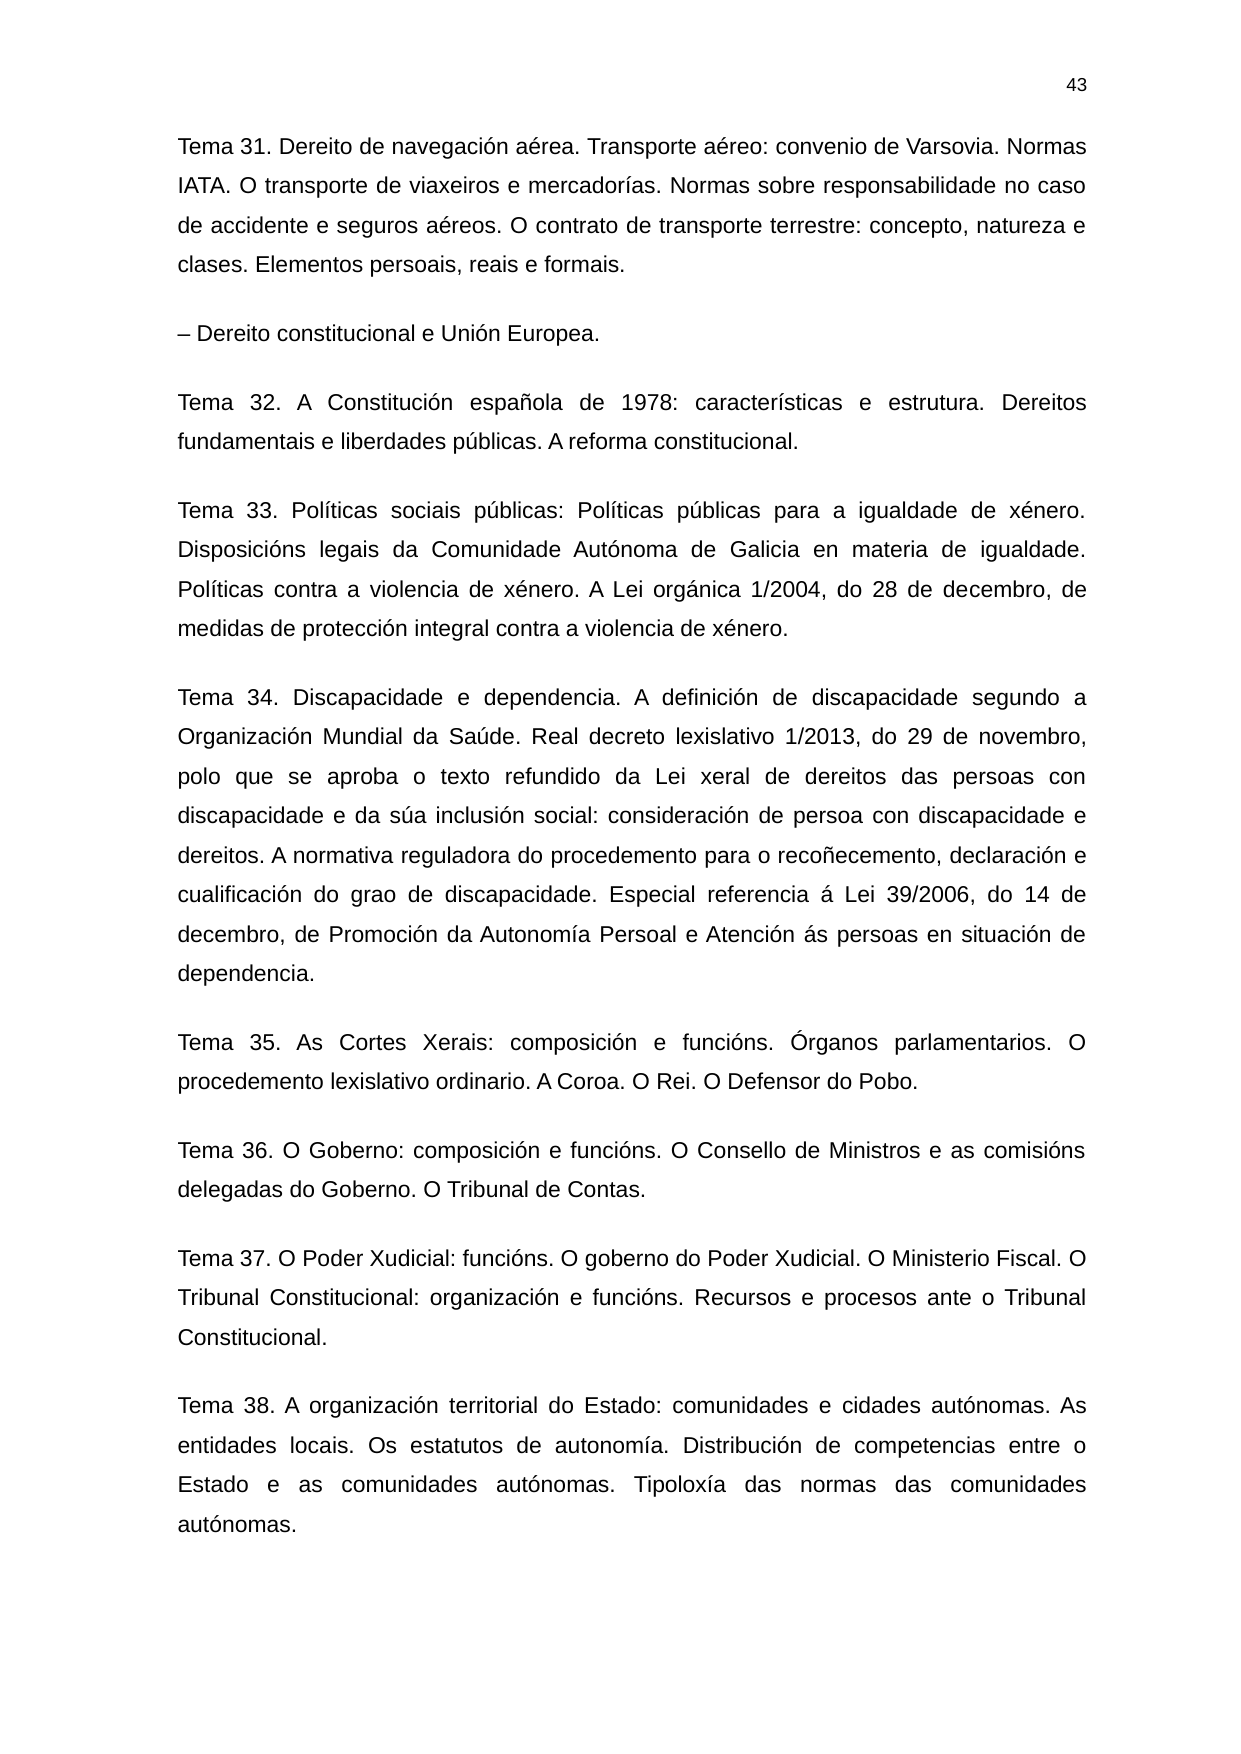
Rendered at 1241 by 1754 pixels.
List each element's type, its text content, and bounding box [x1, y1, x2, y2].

text Tema 37. O Poder Xudicial: funcións. O goberno do Poder Xudicial. O Ministerio Fiscal. O Tribunal Constitucional: organización e funcións. Recursos e procesos ante o Tribunal Constitucional. [177, 1245, 1087, 1350]
text Tema 36. O Goberno: composición e funcións. O Consello de Ministros e as comisións delegadas do Goberno. O Tribunal de Contas. [177, 1137, 1087, 1203]
text – Dereito constitucional e Unión Europea. [177, 320, 1087, 346]
text Tema 38. A organización territorial do Estado: comunidades e cidades autónomas. As entidades locais. Os estatutos de autonomía. Distribución de competencias entre o Estado e as comunidades autónomas. Tipoloxía das normas das comunidades autónomas. [177, 1392, 1087, 1537]
text Tema 34. Discapacidade e dependencia. A definición de discapacidade segundo a Organización Mundial da Saúde. Real decreto lexislativo 1/2013, do 29 de novembro, polo que se aproba o texto refundido da Lei xeral de dereitos das persoas con discapacidade e da súa inclusión social: consideración de persoa con discapacidade e dereitos. A normativa reguladora do procedemento para o recoñecemento, declaración e cualificación do grao de discapacidade. Especial referencia á Lei 39/2006, do 14 de decembro, de Promoción da Autonomía Persoal e Atención ás persoas en situación de dependencia. [177, 684, 1087, 986]
text Tema 32. A Constitución española de 1978: características e estrutura. Dereitos fundamentais e liberdades públicas. A reforma constitucional. [177, 388, 1087, 454]
text Tema 33. Políticas sociais públicas: Políticas públicas para a igualdade de xénero. Disposicións legais da Comunidade Autónoma de Galicia en materia de igualdade. Políticas contra a violencia de xénero. A Lei orgánica 1/2004, do 28 de decembro, de medidas de protección integral contra a violencia de xénero. [177, 497, 1087, 641]
text Tema 35. As Cortes Xerais: composición e funcións. Órganos parlamentarios. O procedemento lexislativo ordinario. A Coroa. O Rei. O Defensor do Pobo. [177, 1029, 1087, 1094]
text Tema 31. Dereito de navegación aérea. Transporte aéreo: convenio de Varsovia. Normas IATA. O transporte de viaxeiros e mercadorías. Normas sobre responsabilidade no caso de accidente e seguros aéreos. O contrato de transporte terrestre: concepto, natureza e clases. Elementos persoais, reais e formais. [177, 133, 1087, 277]
